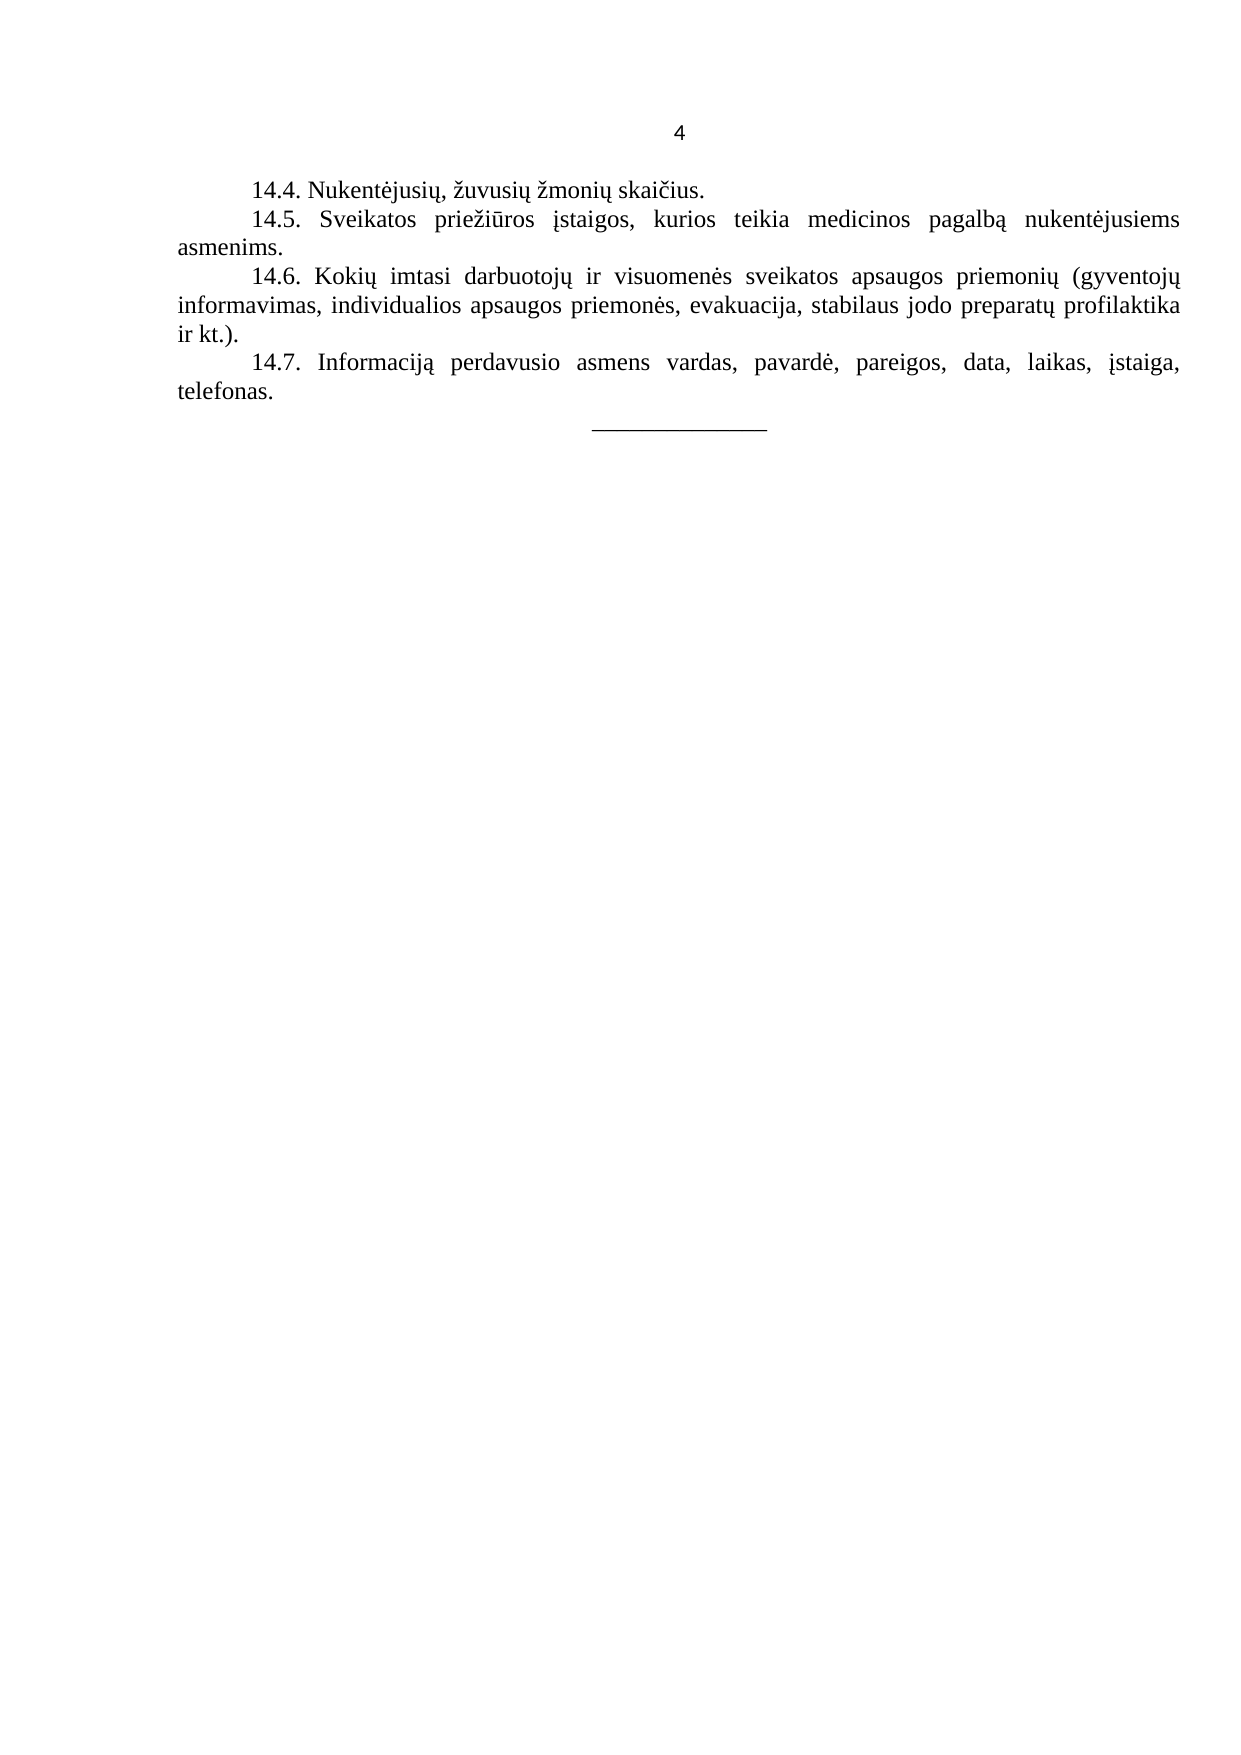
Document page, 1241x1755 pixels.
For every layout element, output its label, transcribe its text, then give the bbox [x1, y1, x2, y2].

text ______________ [177, 405, 1181, 434]
text 14.5. Sveikatos priežiūros įstaigos, kurios teikia medicinos pagalbą nukentėjusiems asmenims. [177, 204, 1181, 261]
text 14.7. Informaciją perdavusio asmens vardas, pavardė, pareigos, data, laikas, įstaiga, telefonas. [177, 347, 1181, 405]
text 14.4. Nukentėjusių, žuvusių žmonių skaičius. [177, 175, 1181, 204]
text 14.6. Kokių imtasi darbuotojų ir visuomenės sveikatos apsaugos priemonių (gyventojų informavimas, individualios apsaugos priemonės, evakuacija, stabilaus jodo preparatų profilaktika ir kt.). [177, 261, 1181, 347]
